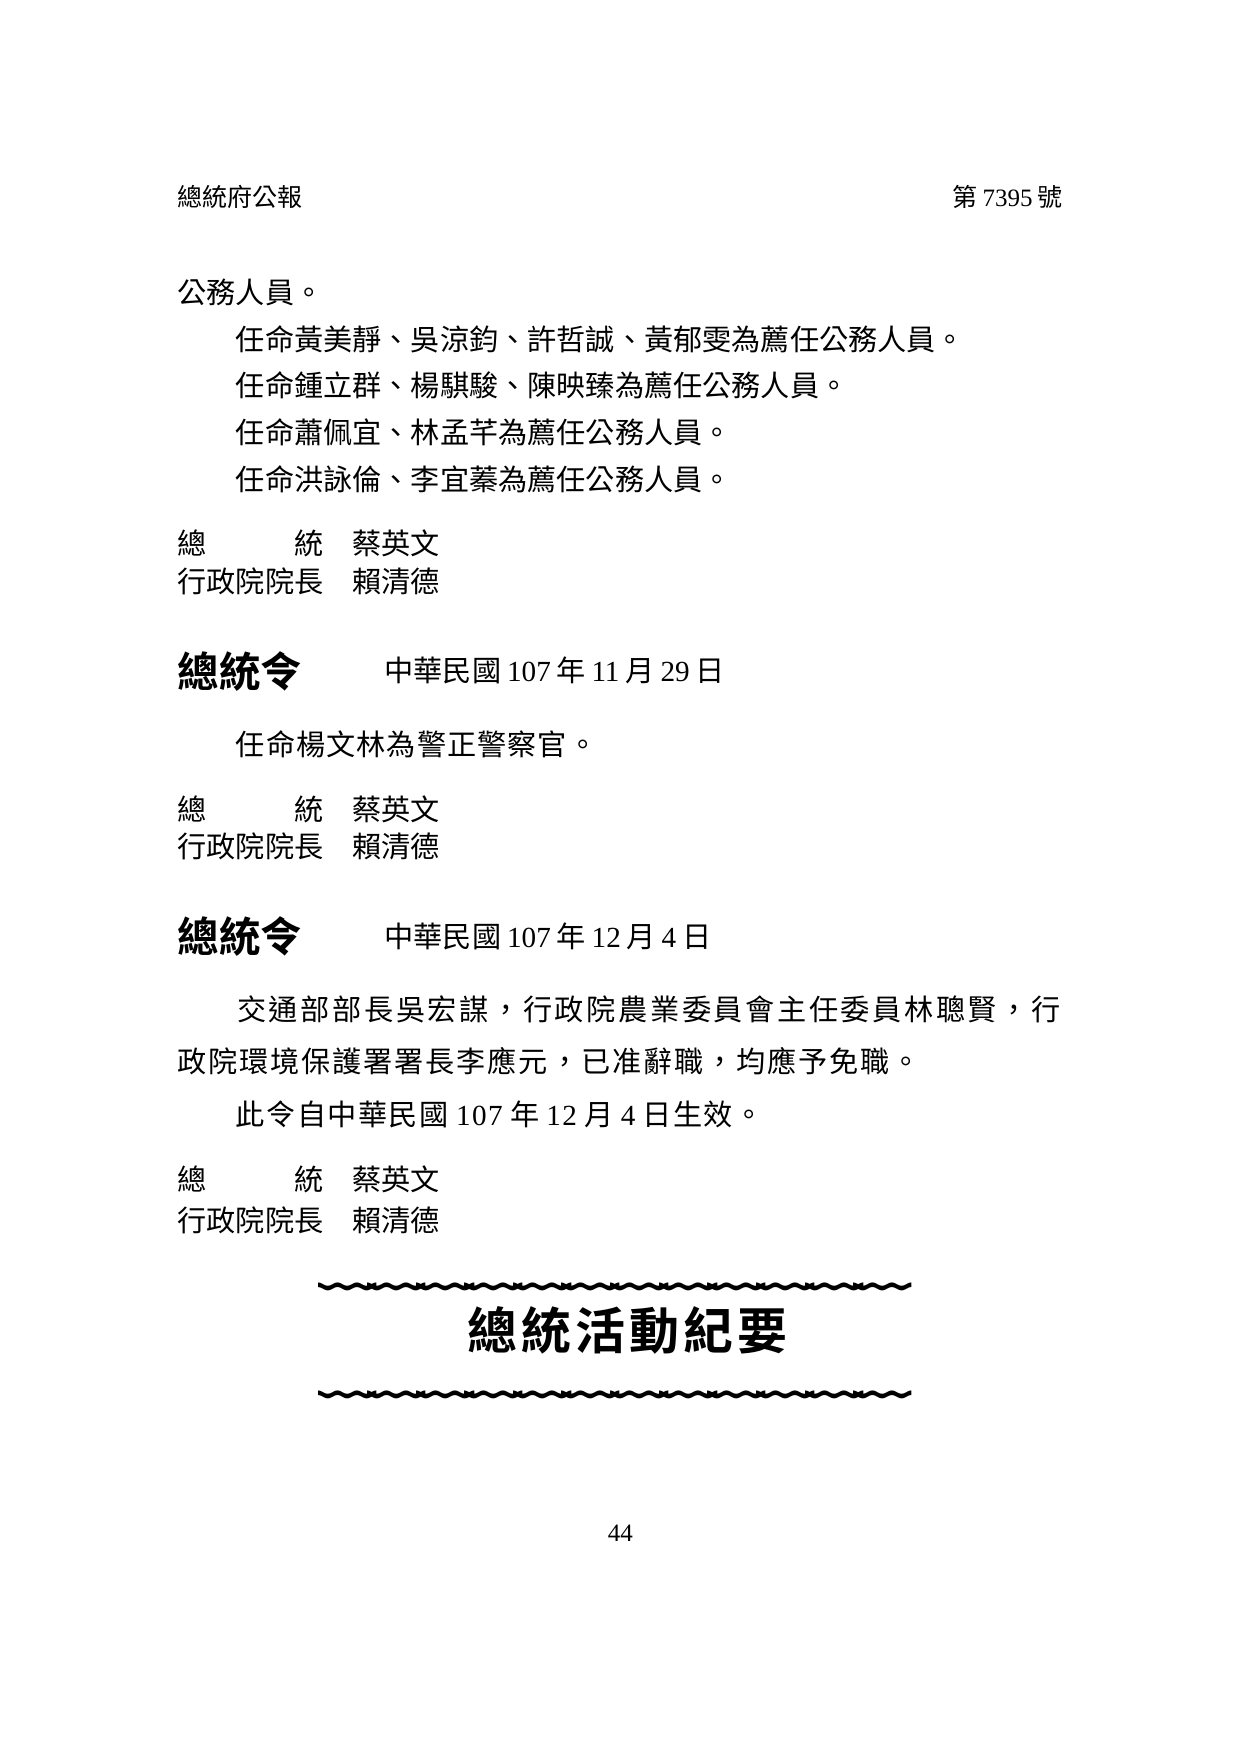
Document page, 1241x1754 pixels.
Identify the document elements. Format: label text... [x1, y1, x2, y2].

text 此令自中華民國107年12月4日生效。 [177, 1083, 1063, 1135]
text 行政院院長 賴清德 [177, 828, 1063, 865]
text 任命楊文林為警正警察官。 [177, 713, 1063, 765]
text 總統活動紀要 [192, 1303, 1063, 1361]
text 任命洪詠倫、李宜蓁為薦任公務人員。 [177, 453, 1063, 500]
text 行政院院長 賴清德 [177, 562, 1063, 600]
text 總 統 蔡英文 [177, 790, 1063, 828]
text 任命蕭佩宜、林孟芊為薦任公務人員。 [177, 406, 1063, 453]
text 任命黃美靜、吳涼鈞、許哲誠、黃郁雯為薦任公務人員。 [177, 313, 1063, 359]
text 任命鍾立群、楊騏駿、陳映臻為薦任公務人員。 [177, 359, 1063, 406]
table_header 中華民國107年12月4日 [381, 890, 877, 979]
text ﹏﹏﹏﹏﹏﹏﹏﹏﹏﹏﹏﹏ [177, 1265, 1063, 1290]
text 交通部部長吳宏謀，行政院農業委員會主任委員林聰賢，行政院環境保護署署長李應元，已准辭職，均應予免職。 [177, 979, 1063, 1083]
text 公務人員。 [177, 266, 1063, 313]
table_header 中華民國107年11月29日 [381, 625, 877, 713]
text ﹏﹏﹏﹏﹏﹏﹏﹏﹏﹏﹏﹏ [177, 1373, 1063, 1398]
text 總 統 蔡英文 [177, 1160, 1063, 1198]
table_header 總統令 [174, 625, 381, 713]
text 行政院院長 賴清德 [177, 1198, 1063, 1240]
text 總 統 蔡英文 [177, 525, 1063, 562]
table_header 總統令 [174, 890, 381, 979]
